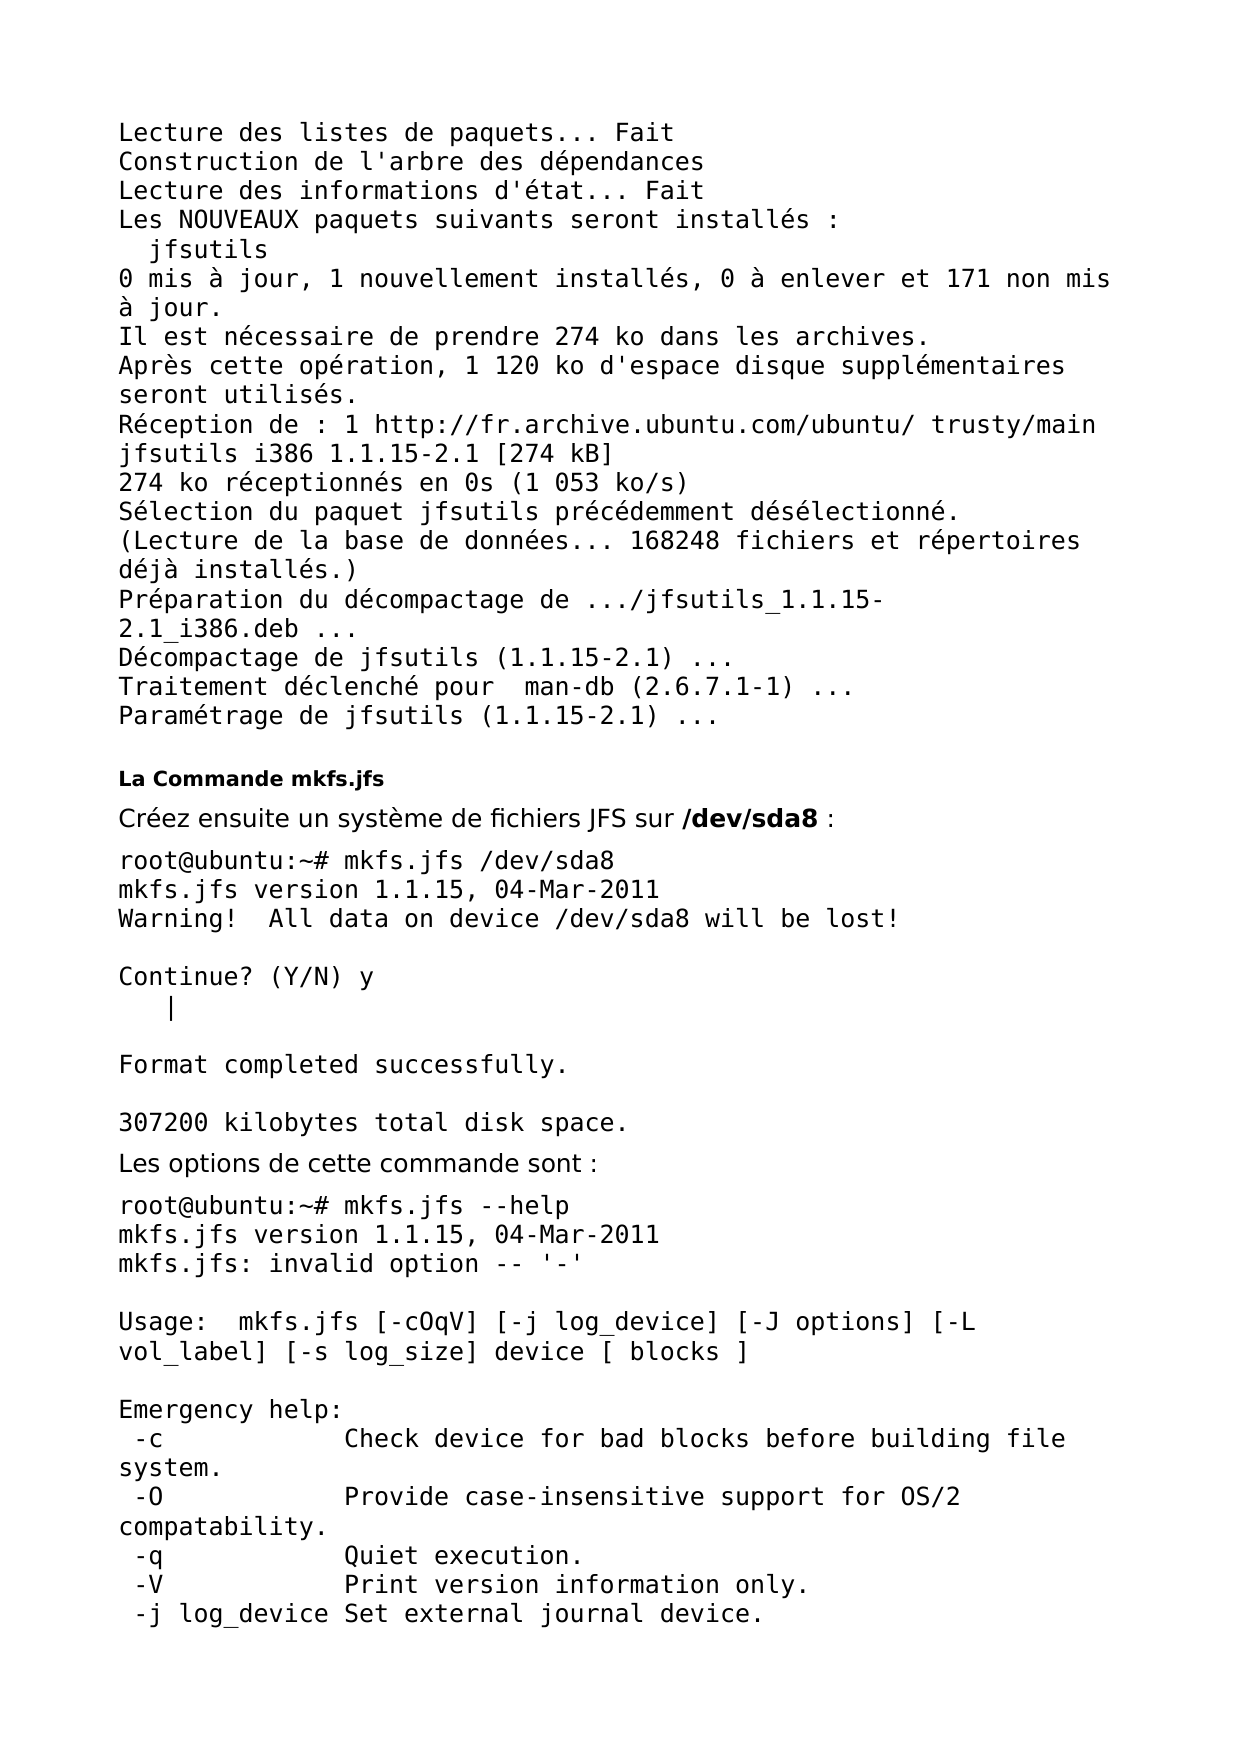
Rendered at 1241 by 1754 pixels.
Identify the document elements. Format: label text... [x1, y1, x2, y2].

subtitle La Commande mkfs.jfs [118, 767, 1122, 792]
text Créez ensuite un système de fichiers JFS sur /dev/sda8 : [118, 804, 1122, 833]
text Lecture des listes de paquets... Fait Construction de l'arbre des dépendances Lecture des informations d'état... Fait Les NOUVEAUX paquets suivants seront installés : jfsutils 0 mis à jour, 1 nouvellement installés, 0 à enlever et 171 non mis à jour. Il est nécessaire de prendre 274 ko dans les archives. Après cette opération, 1 120 ko d'espace disque supplémentaires seront utilisés. Réception de : 1 http://fr.archive.ubuntu.com/ubuntu/ trusty/main jfsutils i386 1.1.15-2.1 [274 kB] 274 ko réceptionnés en 0s (1 053 ko/s) Sélection du paquet jfsutils précédemment désélectionné. (Lecture de la base de données... 168248 fichiers et répertoires déjà installés.) Préparation du décompactage de .../jfsutils_1.1.15-2.1_i386.deb ... Décompactage de jfsutils (1.1.15-2.1) ... Traitement déclenché pour man-db (2.6.7.1-1) ... Paramétrage de jfsutils (1.1.15-2.1) ... [118, 118, 1122, 731]
text root@ubuntu:~# mkfs.jfs --help mkfs.jfs version 1.1.15, 04-Mar-2011 mkfs.jfs: invalid option -- '-' Usage: mkfs.jfs [-cOqV] [-j log_device] [-J options] [-L vol_label] [-s log_size] device [ blocks ] Emergency help: -c Check device for bad blocks before building file system. -O Provide case-insensitive support for OS/2 compatability. -q Quiet execution. -V Print version information only. -j log_device Set external journal device. [118, 1191, 1122, 1628]
text Les options de cette commande sont : [118, 1149, 1122, 1178]
text root@ubuntu:~# mkfs.jfs /dev/sda8 mkfs.jfs version 1.1.15, 04-Mar-2011 Warning! All data on device /dev/sda8 will be lost! Continue? (Y/N) y | Format completed successfully. 307200 kilobytes total disk space. [118, 846, 1122, 1137]
